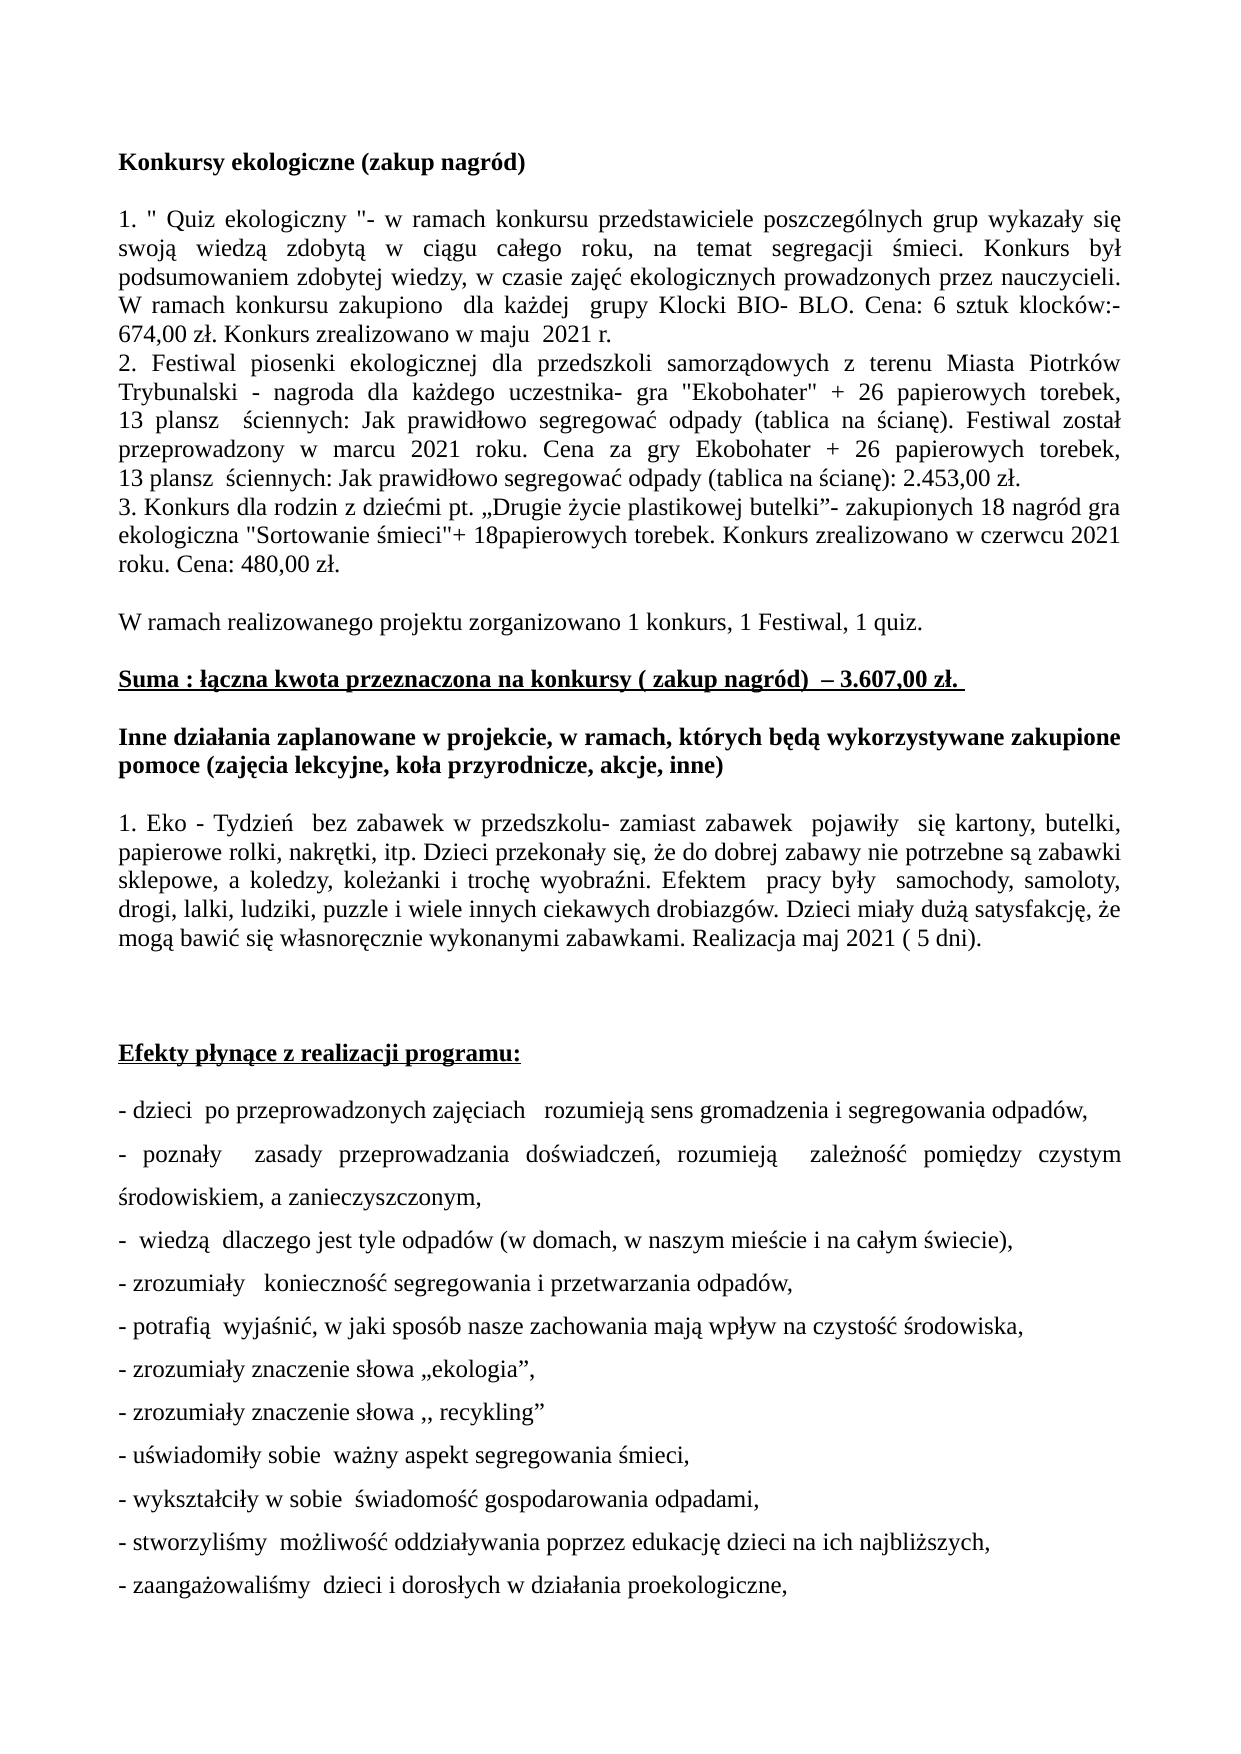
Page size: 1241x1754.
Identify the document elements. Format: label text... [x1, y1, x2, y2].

text Inne działania zaplanowane w projekcie, w ramach, których będą wykorzystywane zakupione pomoce (zajęcia lekcyjne, koła przyrodnicze, akcje, inne) [118, 722, 1122, 779]
text 2. Festiwal piosenki ekologicznej dla przedszkoli samorządowych z terenu Miasta Piotrków Trybunalski - nagroda dla każdego uczestnika- gra "Ekobohater" + 26 papierowych torebek, 13 plansz ściennych: Jak prawidłowo segregować odpady (tablica na ścianę). Festiwal został przeprowadzony w marcu 2021 roku. Cena za gry Ekobohater + 26 papierowych torebek, 13 plansz ściennych: Jak prawidłowo segregować odpady (tablica na ścianę): 2.453,00 zł. [118, 348, 1122, 492]
text - wiedzą dlaczego jest tyle odpadów (w domach, w naszym mieście i na całym świecie), [118, 1225, 1122, 1254]
text - zrozumiały konieczność segregowania i przetwarzania odpadów, [118, 1268, 1122, 1297]
text 1. " Quiz ekologiczny "- w ramach konkursu przedstawiciele poszczególnych grup wykazały się swoją wiedzą zdobytą w ciągu całego roku, na temat segregacji śmieci. Konkurs był podsumowaniem zdobytej wiedzy, w czasie zajęć ekologicznych prowadzonych przez nauczycieli. W ramach konkursu zakupiono dla każdej grupy Klocki BIO- BLO. Cena: 6 sztuk klocków:- 674,00 zł. Konkurs zrealizowano w maju 2021 r. [118, 204, 1122, 348]
text - dzieci po przeprowadzonych zajęciach rozumieją sens gromadzenia i segregowania odpadów, [118, 1096, 1122, 1124]
text - uświadomiły sobie ważny aspekt segregowania śmieci, [118, 1441, 1122, 1469]
text - wykształciły w sobie świadomość gospodarowania odpadami, [118, 1484, 1122, 1512]
text - zrozumiały znaczenie słowa „ekologia”, [118, 1354, 1122, 1383]
text - potrafią wyjaśnić, w jaki sposób nasze zachowania mają wpływ na czystość środowiska, [118, 1311, 1122, 1340]
text 3. Konkurs dla rodzin z dziećmi pt. „Drugie życie plastikowej butelki”- zakupionych 18 nagród gra ekologiczna "Sortowanie śmieci"+ 18papierowych torebek. Konkurs zrealizowano w czerwcu 2021 roku. Cena: 480,00 zł. [118, 492, 1122, 578]
text - poznały zasady przeprowadzania doświadczeń, rozumieją zależność pomiędzy czystym środowiskiem, a zanieczyszczonym, [118, 1139, 1122, 1211]
text W ramach realizowanego projektu zorganizowano 1 konkurs, 1 Festiwal, 1 quiz. [118, 607, 1122, 636]
text - zaangażowaliśmy dzieci i dorosłych w działania proekologiczne, [118, 1570, 1122, 1599]
text - stworzyliśmy możliwość oddziaływania poprzez edukację dzieci na ich najbliższych, [118, 1527, 1122, 1556]
text 1. Eko - Tydzień bez zabawek w przedszkolu- zamiast zabawek pojawiły się kartony, butelki, papierowe rolki, nakrętki, itp. Dzieci przekonały się, że do dobrej zabawy nie potrzebne są zabawki sklepowe, a koledzy, koleżanki i trochę wyobraźni. Efektem pracy były samochody, samoloty, drogi, lalki, ludziki, puzzle i wiele innych ciekawych drobiazgów. Dzieci miały dużą satysfakcję, że mogą bawić się własnoręcznie wykonanymi zabawkami. Realizacja maj 2021 ( 5 dni). [118, 808, 1122, 952]
text Suma : łączna kwota przeznaczona na konkursy ( zakup nagród) – 3.607,00 zł. [118, 664, 1122, 693]
text - zrozumiały znaczenie słowa ,, recykling” [118, 1397, 1122, 1426]
text Konkursy ekologiczne (zakup nagród) [118, 147, 1122, 176]
text Efekty płynące z realizacji programu: [118, 1038, 1122, 1067]
